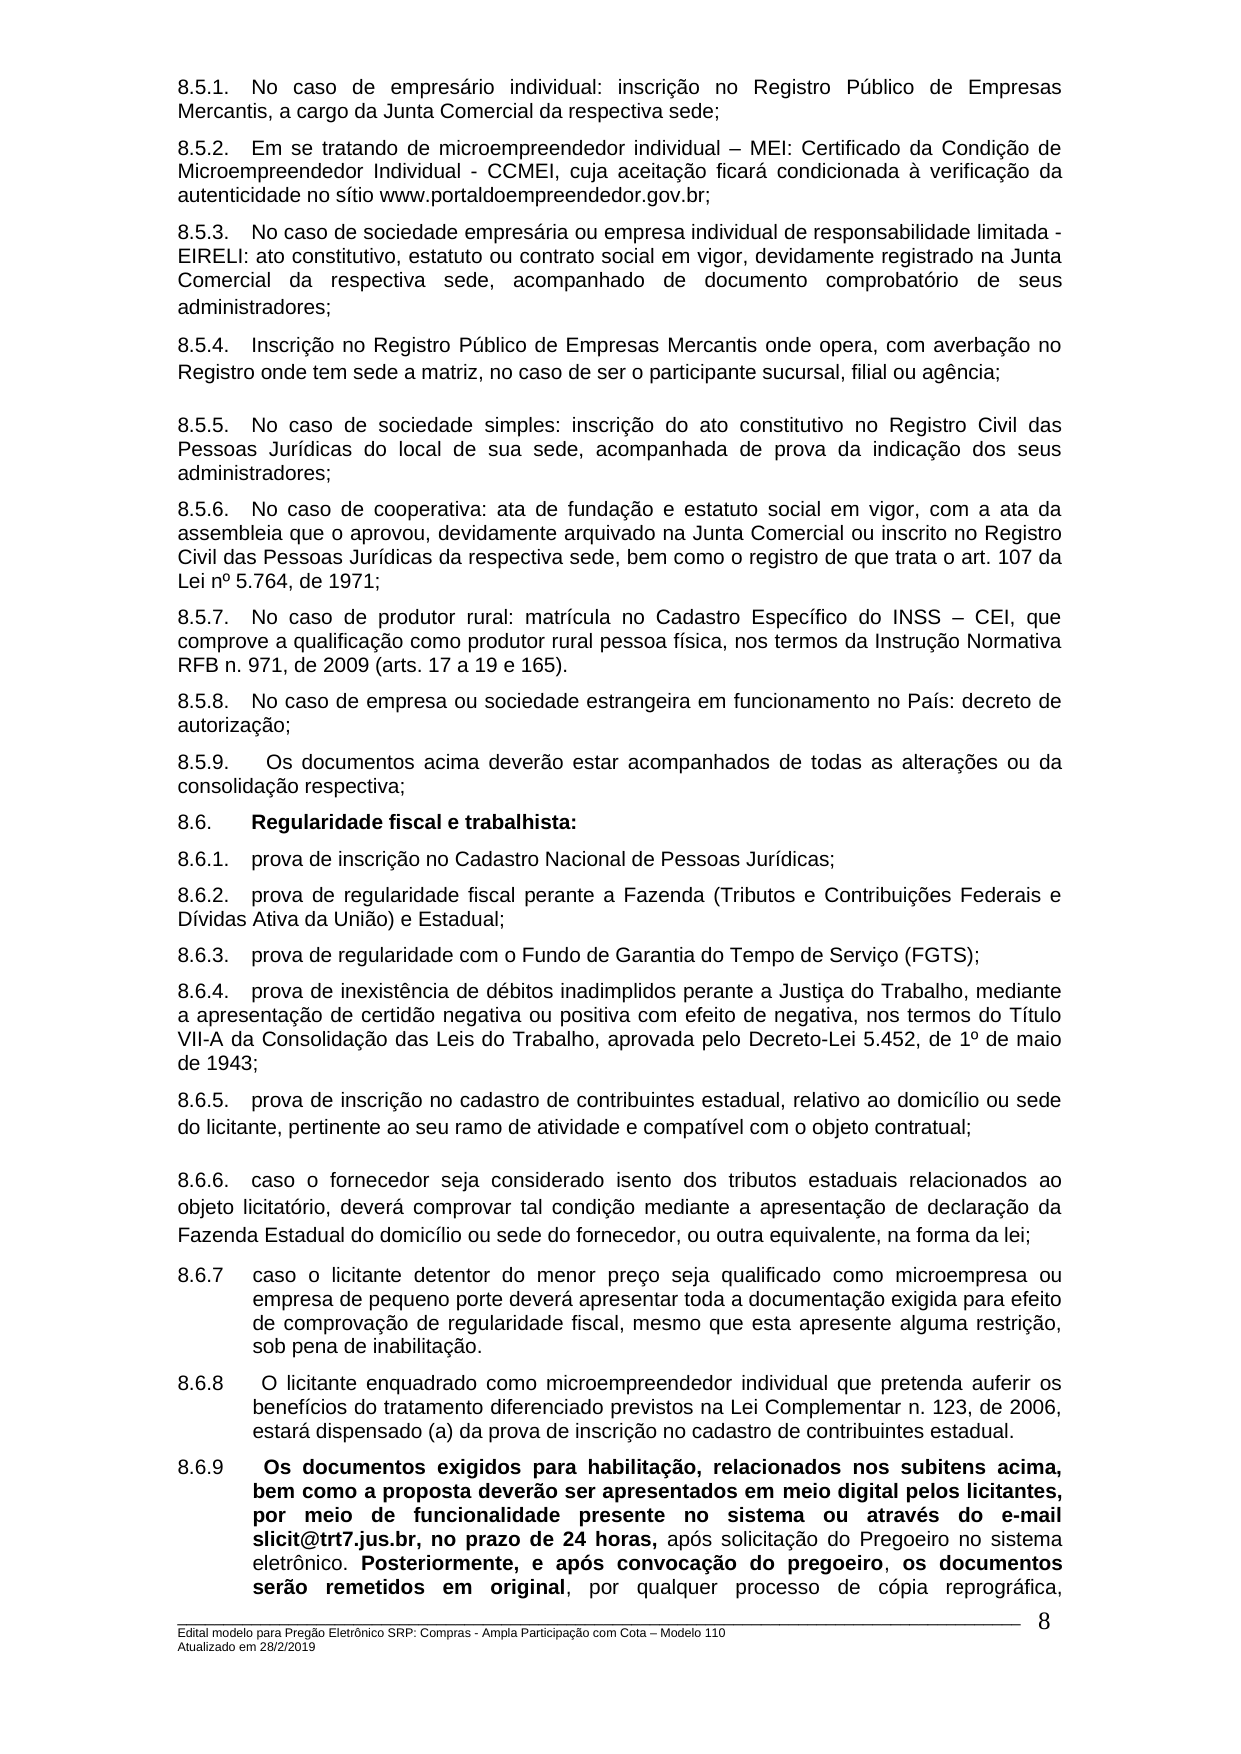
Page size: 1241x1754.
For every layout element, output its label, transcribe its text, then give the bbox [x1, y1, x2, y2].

list prova de inscrição no Cadastro Nacional de Pessoas Jurídicas; [177, 846, 1063, 870]
list Regularidade fiscal e trabalhista: [177, 810, 1063, 834]
list No caso de produtor rural: matrícula no Cadastro Específico do INSS – CEI, que comprove a qualificação como produtor rural pessoa física, nos termos da Instrução Normativa RFB n. 971, de 2009 (arts. 17 a 19 e 165). [177, 605, 1063, 677]
list No caso de empresa ou sociedade estrangeira em funcionamento no País: decreto de autorização; [177, 689, 1063, 737]
list prova de inexistência de débitos inadimplidos perante a Justiça do Trabalho, mediante a apresentação de certidão negativa ou positiva com efeito de negativa, nos termos do Título VII-A da Consolidação das Leis do Trabalho, aprovada pelo Decreto-Lei 5.452, de 1º de maio de 1943; [177, 979, 1063, 1075]
list No caso de empresário individual: inscrição no Registro Público de Empresas Mercantis, a cargo da Junta Comercial da respectiva sede; [177, 75, 1063, 123]
list Em se tratando de microempreendedor individual – MEI: Certificado da Condição de Microempreendedor Individual - CCMEI, cuja aceitação ficará condicionada à verificação da autenticidade no sítio www.portaldoempreendedor.gov.br; [177, 135, 1063, 207]
list Inscrição no Registro Público de Empresas Mercantis onde opera, com averbação no Registro onde tem sede a matriz, no caso de ser o participante sucursal, filial ou agência; [177, 333, 1063, 384]
list No caso de cooperativa: ata de fundação e estatuto social em vigor, com a ata da assembleia que o aprovou, devidamente arquivado na Junta Comercial ou inscrito no Registro Civil das Pessoas Jurídicas da respectiva sede, bem como o registro de que trata o art. 107 da Lei nº 5.764, de 1971; [177, 497, 1063, 593]
list caso o fornecedor seja considerado isento dos tributos estaduais relacionados ao objeto licitatório, deverá comprovar tal condição mediante a apresentação de declaração da Fazenda Estadual do domicílio ou sede do fornecedor, ou outra equivalente, na forma da lei; [177, 1168, 1063, 1247]
list Os documentos acima deverão estar acompanhados de todas as alterações ou da consolidação respectiva; [177, 750, 1063, 798]
list caso o licitante detentor do menor preço seja qualificado como microempresa ou empresa de pequeno porte deverá apresentar toda a documentação exigida para efeito de comprovação de regularidade fiscal, mesmo que esta apresente alguma restrição, sob pena de inabilitação. [177, 1262, 1063, 1358]
list O licitante enquadrado como microempreendedor individual que pretenda auferir os benefícios do tratamento diferenciado previstos na Lei Complementar n. 123, de 2006, estará dispensado (a) da prova de inscrição no cadastro de contribuintes estadual. [177, 1371, 1063, 1443]
list No caso de sociedade empresária ou empresa individual de responsabilidade limitada - EIRELI: ato constitutivo, estatuto ou contrato social em vigor, devidamente registrado na Junta Comercial da respectiva sede, acompanhado de documento comprobatório de seus administradores; [177, 219, 1063, 320]
list Os documentos exigidos para habilitação, relacionados nos subitens acima, bem como a proposta deverão ser apresentados em meio digital pelos licitantes, por meio de funcionalidade presente no sistema ou através do e-mail slicit@trt7.jus.br, no prazo de 24 horas, após solicitação do Pregoeiro no sistema eletrônico. Posteriormente, e após convocação do pregoeiro, os documentos serão remetidos em original, por qualquer processo de cópia reprográfica, [177, 1455, 1063, 1599]
list prova de inscrição no cadastro de contribuintes estadual, relativo ao domicílio ou sede do licitante, pertinente ao seu ramo de atividade e compatível com o objeto contratual; [177, 1088, 1063, 1139]
list prova de regularidade com o Fundo de Garantia do Tempo de Serviço (FGTS); [177, 943, 1063, 967]
list prova de regularidade fiscal perante a Fazenda (Tributos e Contribuições Federais e Dívidas Ativa da União) e Estadual; [177, 883, 1063, 931]
list No caso de sociedade simples: inscrição do ato constitutivo no Registro Civil das Pessoas Jurídicas do local de sua sede, acompanhada de prova da indicação dos seus administradores; [177, 413, 1063, 484]
